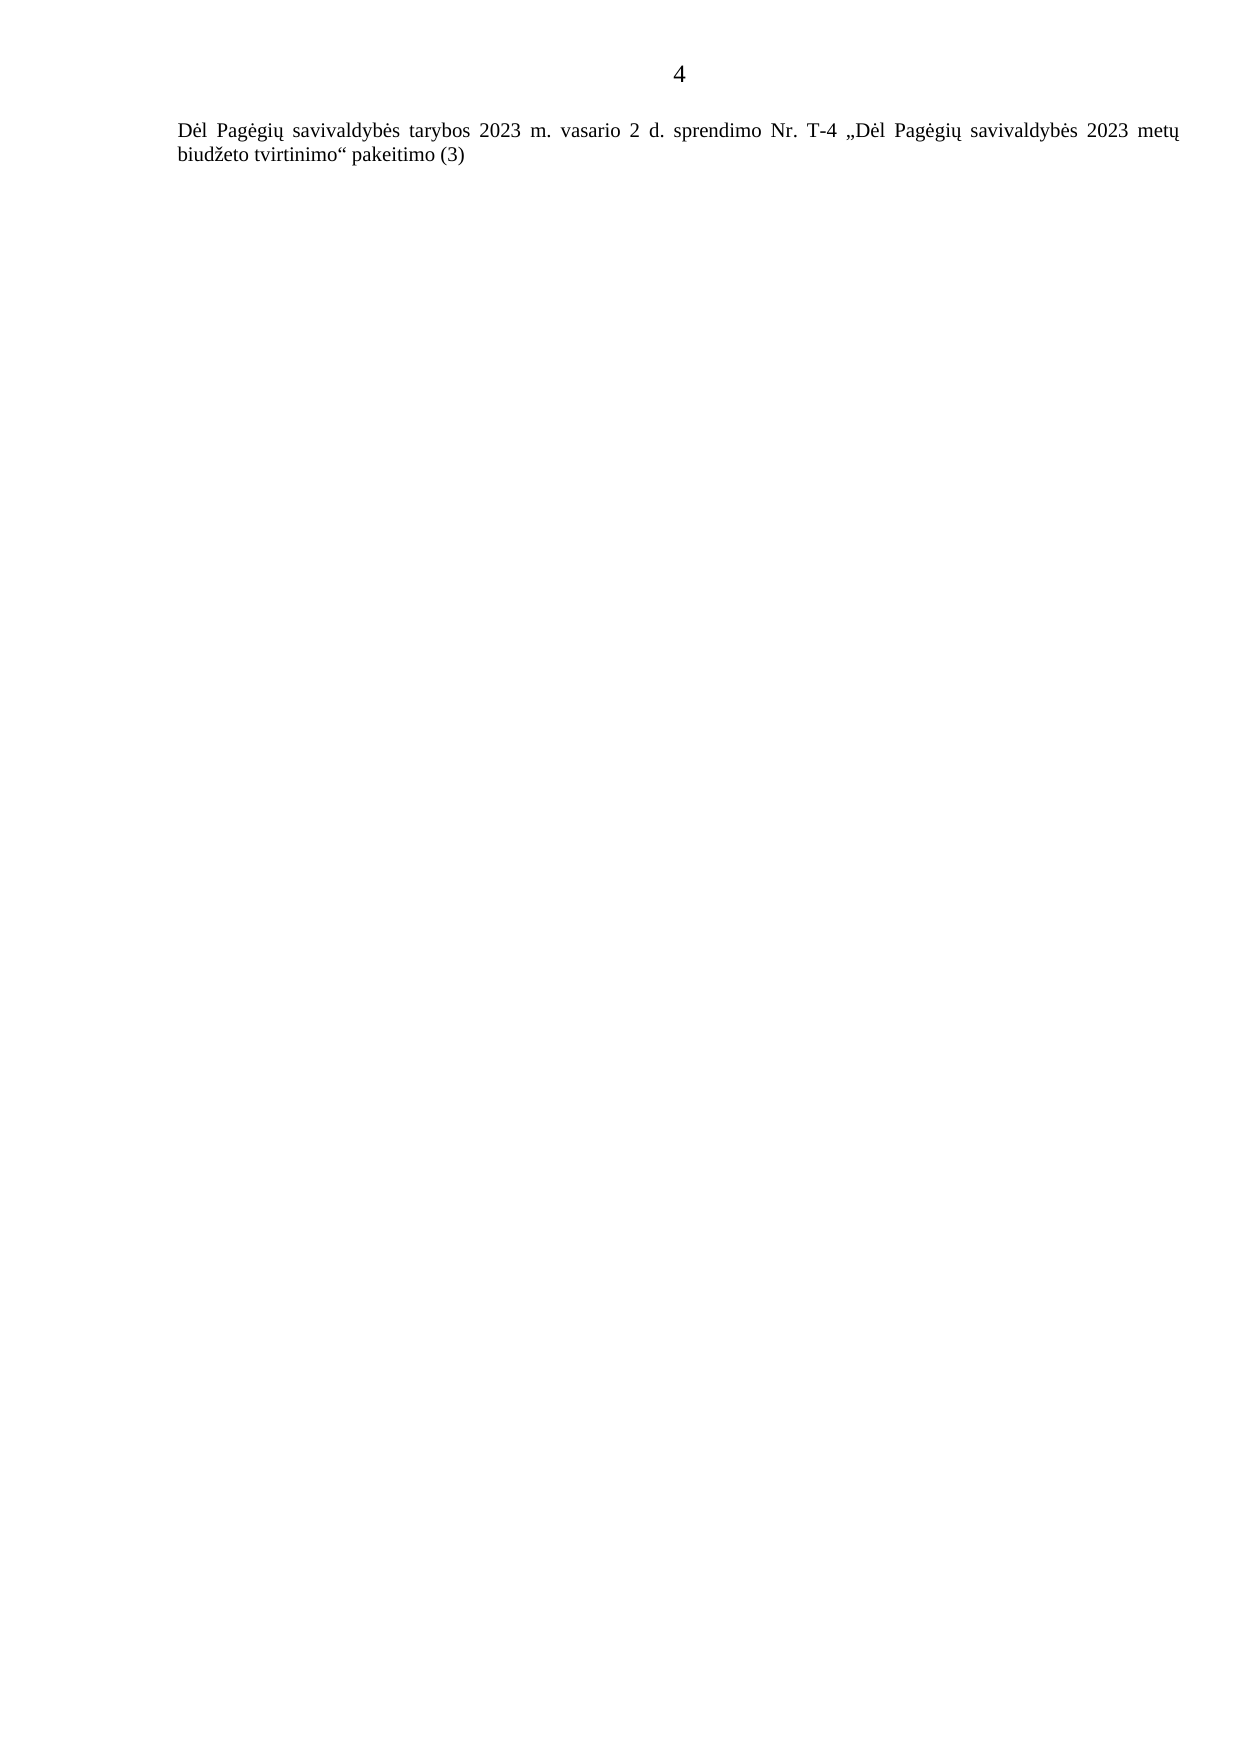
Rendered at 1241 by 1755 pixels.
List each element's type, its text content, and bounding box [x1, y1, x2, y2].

text Dėl Pagėgių savivaldybės tarybos 2023 m. vasario 2 d. sprendimo Nr. T-4 „Dėl Pagėgių savivaldybės 2023 metų biudžeto tvirtinimo“ pakeitimo (3) [177, 118, 1181, 166]
